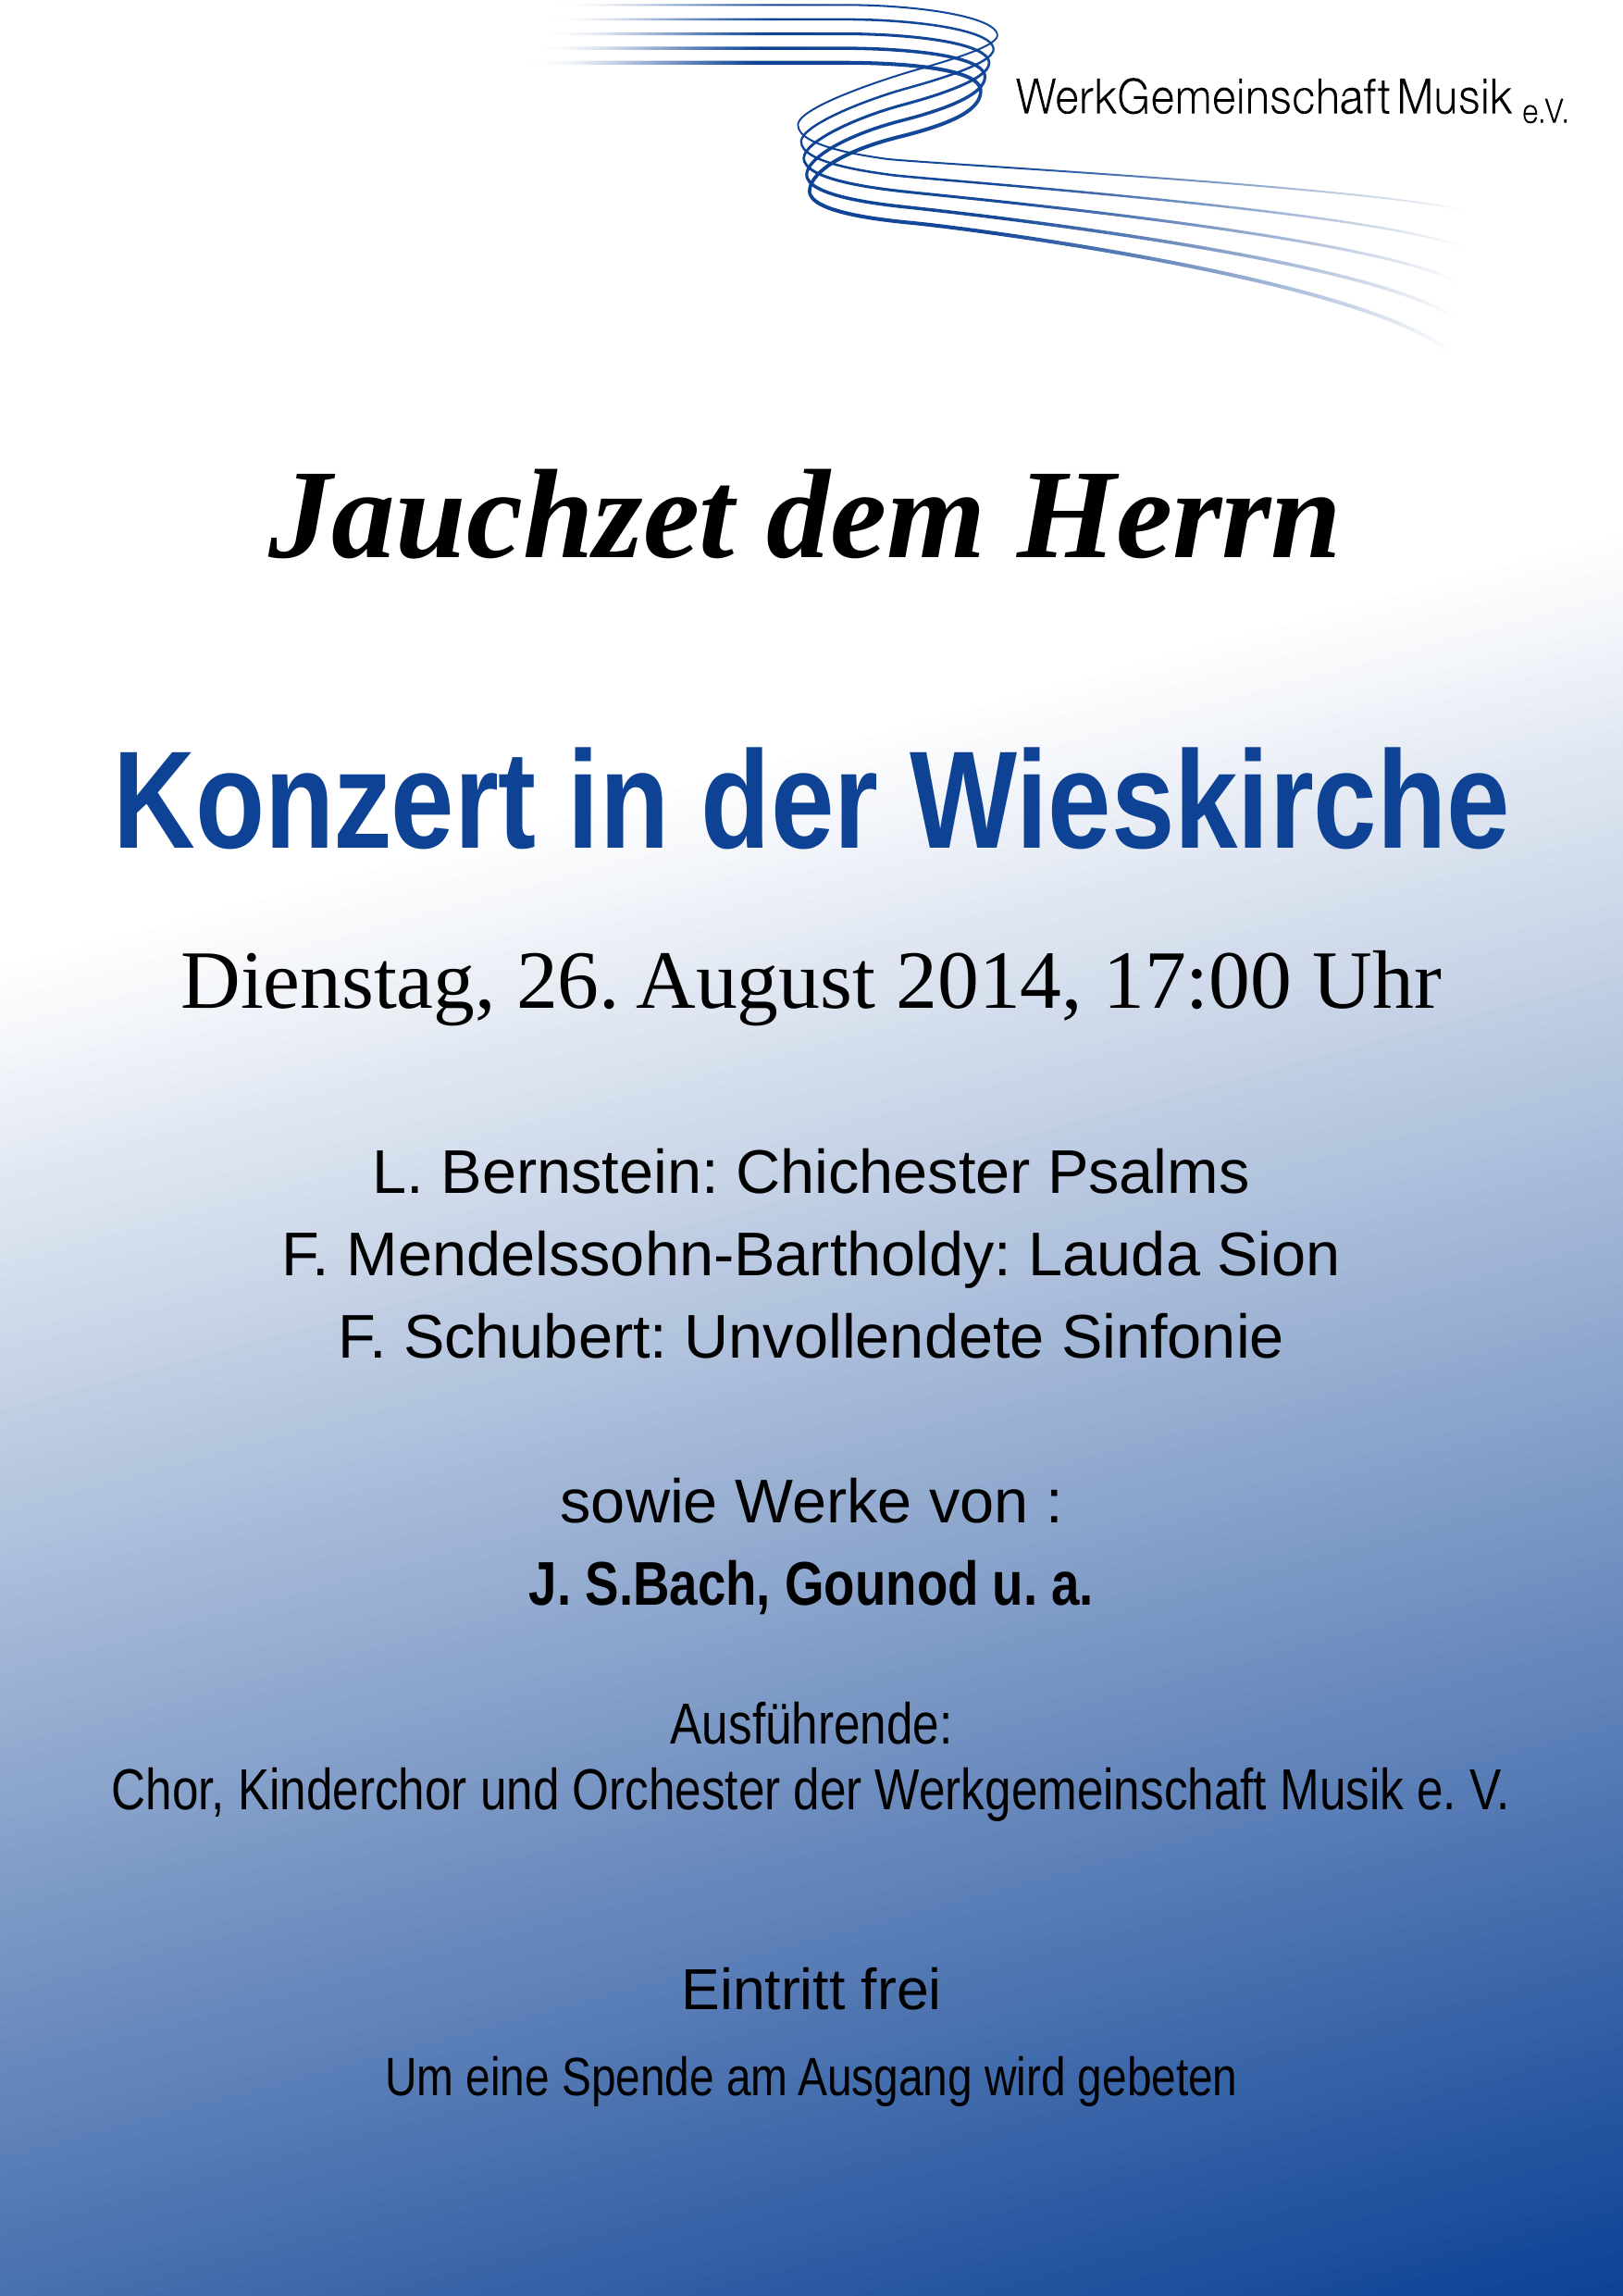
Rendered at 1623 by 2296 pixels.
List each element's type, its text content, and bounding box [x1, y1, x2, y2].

text Ausführende: [0, 1690, 1623, 1756]
subtitle Dienstag, 26. August 2014, 17:00 Uhr [0, 931, 1623, 1026]
text F. Schubert: Unvollendete Sinfonie [0, 1300, 1623, 1371]
text sowie Werke von : [0, 1465, 1623, 1536]
subtitle Konzert in der Wieskirche [0, 718, 1623, 877]
text Chor, Kinderchor und Orchester der Werkgemeinschaft Musik e. V. [0, 1756, 1623, 1822]
subtitle Jauchzet dem Herrn [0, 439, 1623, 585]
text L. Bernstein: Chichester Psalms [0, 1136, 1623, 1206]
subtitle Eintritt frei [0, 1955, 1623, 2022]
text F. Mendelssohn-Bartholdy: Lauda Sion [0, 1218, 1623, 1288]
subtitle J. S.Bach, Gounod u. a. [0, 1547, 1623, 1619]
text Um eine Spende am Ausgang wird gebeten [0, 2045, 1623, 2107]
